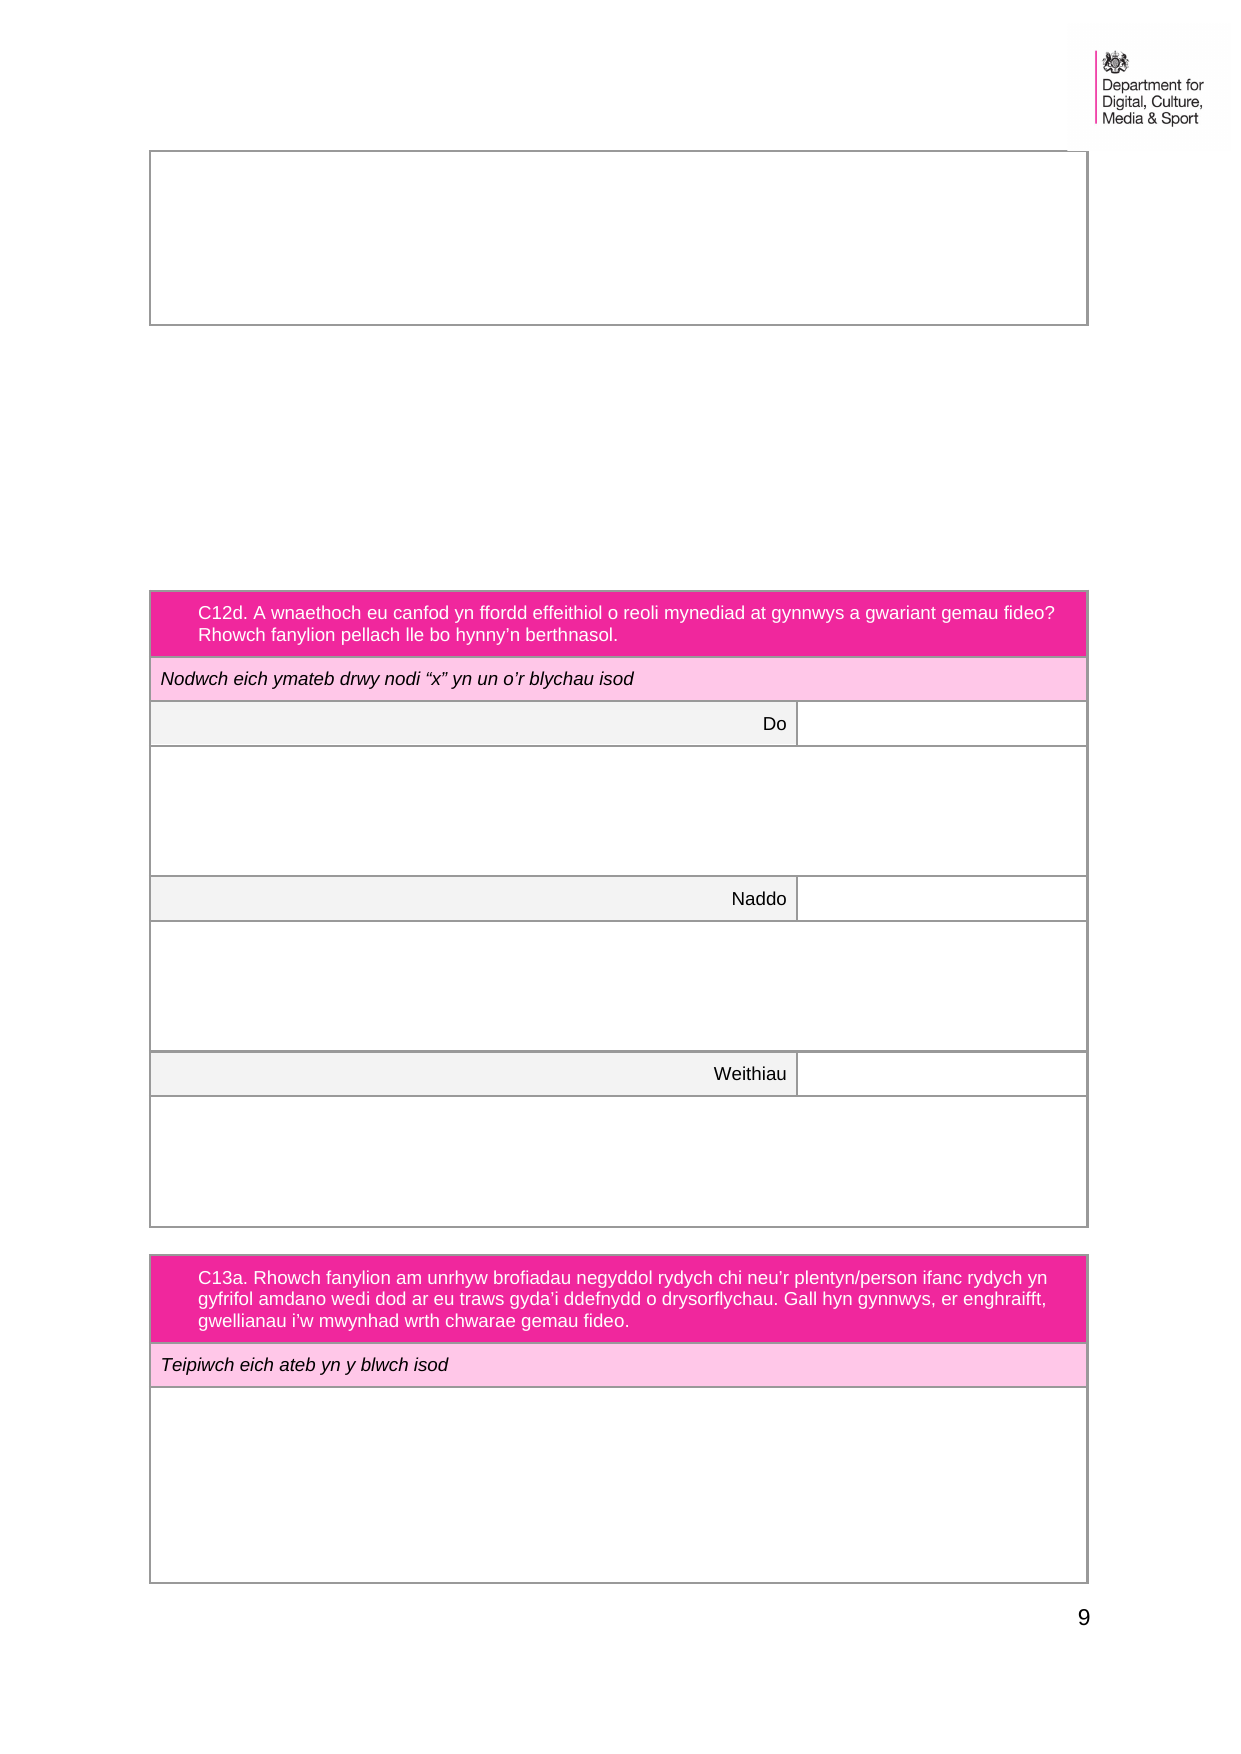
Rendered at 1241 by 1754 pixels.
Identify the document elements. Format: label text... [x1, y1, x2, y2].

table_cell [798, 877, 1086, 920]
table_cell [798, 1053, 1086, 1095]
table_cell Nodwch eich ymateb drwy nodi “x” yn un o’r blychau isod [151, 658, 1086, 700]
table_cell Weithiau [151, 1053, 796, 1095]
table_cell Do [151, 702, 796, 744]
table_cell Naddo [151, 877, 796, 920]
table_cell [151, 1097, 1086, 1226]
table_cell Teipiwch eich ateb yn y blwch isod [151, 1344, 1086, 1386]
table_header C12d. A wnaethoch eu canfod yn ffordd effeithiol o reoli mynediad at gynnwys a gwariant gemau fideo? Rhowch fanylion pellach lle bo hynny’n berthnasol. [151, 592, 1086, 656]
table_cell [798, 702, 1086, 744]
table_header C13a. Rhowch fanylion am unrhyw brofiadau negyddol rydych chi neu’r plentyn/person ifanc rydych yn gyfrifol amdano wedi dod ar eu traws gyda’i ddefnydd o drysorflychau. Gall hyn gynnwys, er enghraifft, gwellianau i’w mwynhad wrth chwarae gemau fideo. [151, 1256, 1086, 1342]
table_cell [151, 747, 1086, 875]
table_cell [151, 152, 1086, 324]
table_cell [151, 922, 1086, 1050]
table_cell [151, 1388, 1086, 1582]
